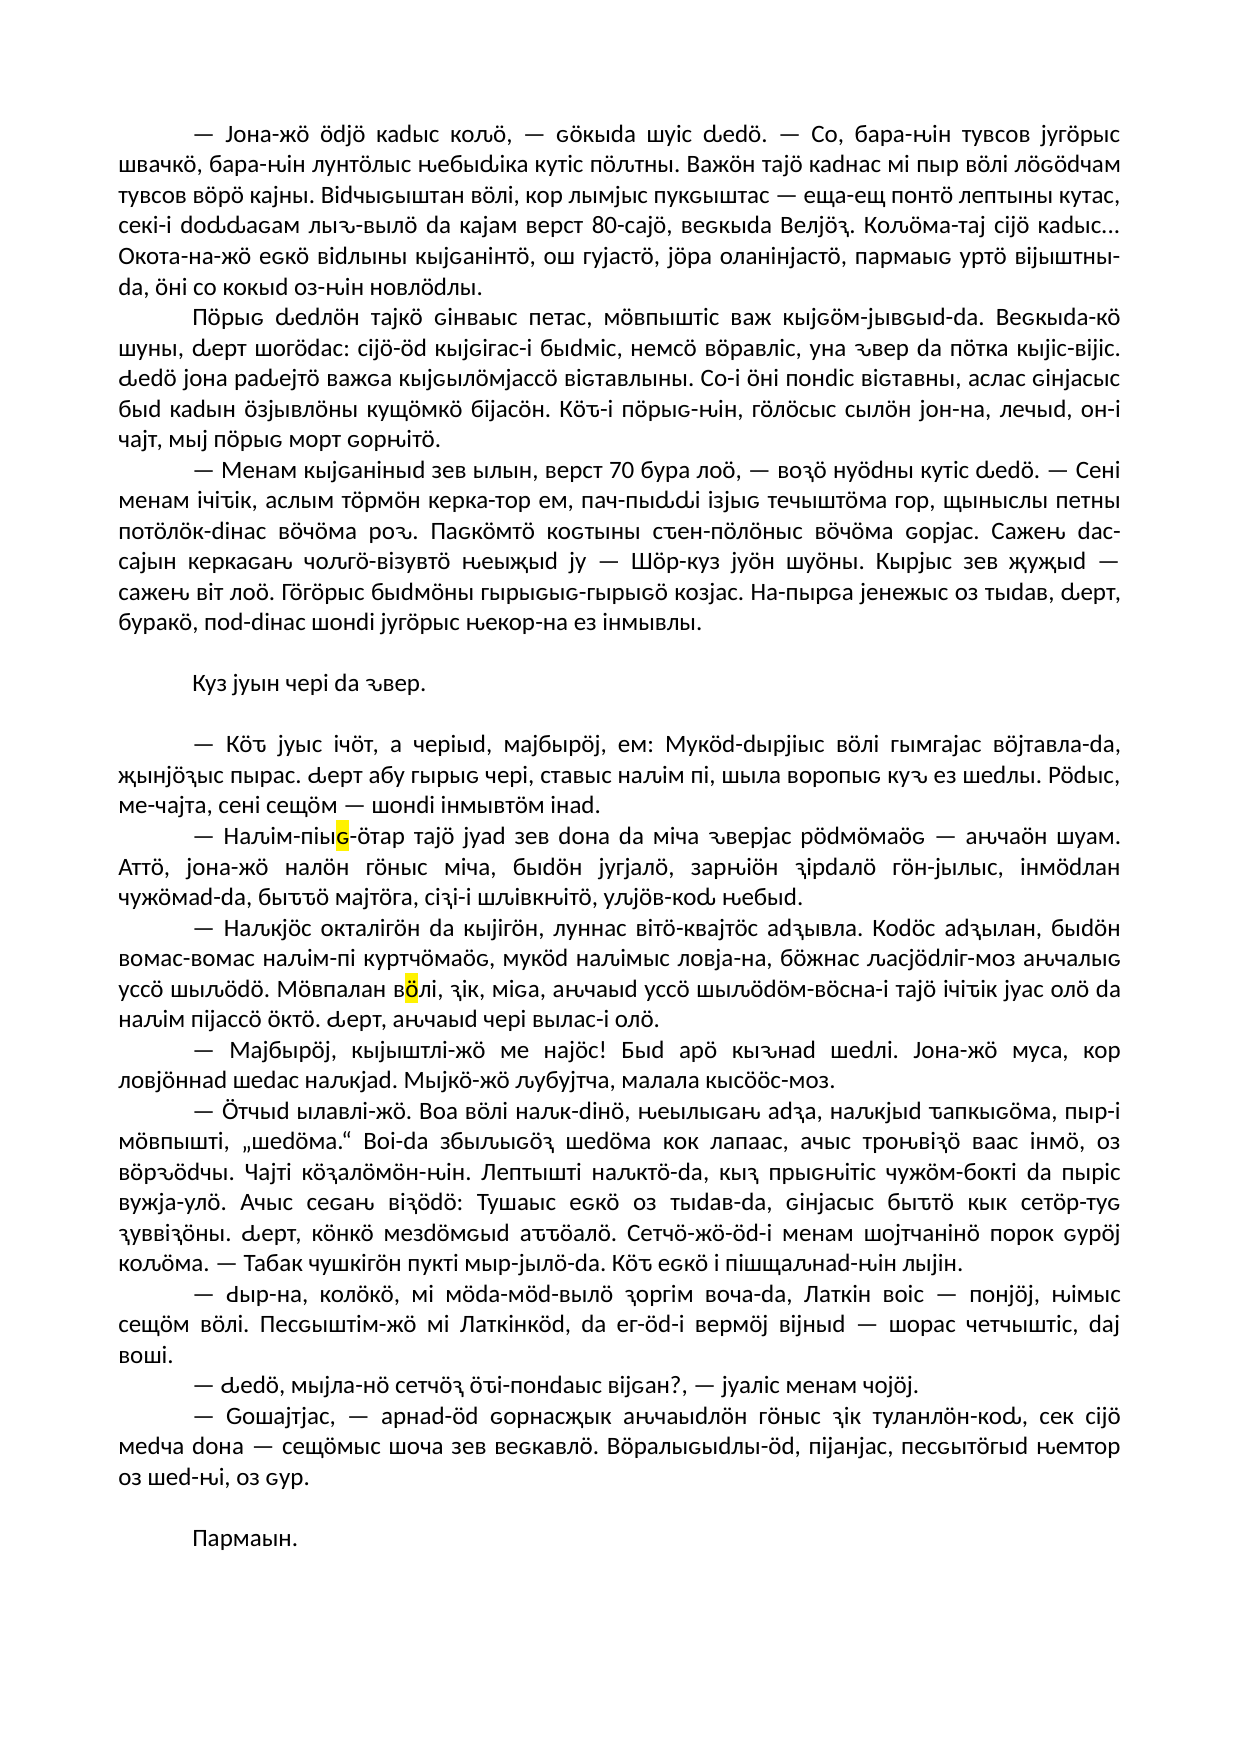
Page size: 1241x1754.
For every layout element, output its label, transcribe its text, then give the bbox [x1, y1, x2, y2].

text — Мајбырӧј, кыјыштлі-жӧ ме најӧс! Быԁ арӧ кыԅнаԁ шеԁлі. Јона-жӧ муса, кор ловјӧннаԁ шеԁас наԉкјаԁ. Мыјкӧ-жӧ ԉубујтча, малала кысӧӧс-моз. [118, 1034, 1122, 1095]
text — Ԍошајтјас, — арнаԁ-ӧԁ ԍорнасҗык аԋчаыԁлӧн гӧныс ԇік туланлӧн-коԃ, сек сіјӧ меԁча ԁона — сещӧмыс шоча зев веԍкавлӧ. Вӧралыԍыԁлы-ӧԁ, піјанјас, песԍытӧгыԁ ԋемтор оз шеԁ-ԋі, оз ԍур. [118, 1400, 1122, 1492]
text — Кӧԏ јуыс ічӧт, а черіыԁ, мајбырӧј, ем: Мукӧԁ-ԁырјіыс вӧлі гымгајас вӧјтавла-ԁа, җынјӧԇыс пырас. Ԃерт абу гырыԍ чері, ставыс наԉім пі, шыла воропыԍ куԅ ез шеԁлы. Рӧԁыс, ме-чајта, сені сещӧм — шонԁі інмывтӧм інаԁ. [118, 728, 1122, 820]
text Куз јуын чері ԁа ԅвер. [118, 667, 1122, 698]
text Пӧрыԍ ԃеԁлӧн тајкӧ ԍінваыс петас, мӧвпыштіс важ кыјԍӧм-јывԍыԁ-ԁа. Веԍкыԁа-кӧ шуны, ԃерт шогӧԁас: сіјӧ-ӧԁ кыјԍігас-і быԁміс, немсӧ вӧравліс, уна ԅвер ԁа пӧтка кыјіс-віјіс. Ԃеԁӧ јона раԃејтӧ важԍа кыјԍылӧмјассӧ віԍтавлыны. Со-і ӧні понԁіс віԍтавны, аслас ԍінјасыс быԁ каԁын ӧзјывлӧны кущӧмкӧ біјасӧн. Кӧԏ-і пӧрыԍ-ԋін, гӧлӧсыс сылӧн јон-на, лечыԁ, он-і чајт, мыј пӧрыԍ морт ԍорԋітӧ. [118, 301, 1122, 454]
text — Јона-жӧ ӧԁјӧ каԁыс коԉӧ, — ԍӧкыԁа шуіс ԃеԁӧ. — Со, бара-ԋін тувсов југӧрыс швачкӧ, бара-ԋін лунтӧлыс ԋебыԃіка кутіс пӧԉтны. Важӧн тајӧ каԁнас мі пыр вӧлі лӧԍӧԁчам тувсов вӧрӧ кајны. Віԁчыԍыштан вӧлі, кор лымјыс пукԍыштас — еща-ещ понтӧ лептыны кутас, секі-і ԁоԃԃаԍам лыԅ-вылӧ ԁа кајам верст 80-сајӧ, веԍкыԁа Велјӧԇ. Коԉӧма-тај сіјӧ каԁыс... Окота-на-жӧ еԍкӧ віԁлыны кыјԍанінтӧ, ош гујастӧ, јӧра оланінјастӧ, пармаыԍ уртӧ віјыштны-ԁа, ӧні со кокыԁ оз-ԋін новлӧԁлы. [118, 118, 1122, 301]
text — Ӧтчыԁ ылавлі-жӧ. Воа вӧлі наԉк-ԁінӧ, ԋеылыԍаԋ аԁԇа, наԉкјыԁ ԏапкыԍӧма, пыр-і мӧвпышті, „шеԁӧма.“ Воі-ԁа збыԉыԍӧԇ шеԁӧма кок лапаас, ачыс троԋвіԇӧ ваас інмӧ, оз вӧрԅӧԁчы. Чајті кӧԇалӧмӧн-ԋін. Лептышті наԉктӧ-ԁа, кыԇ прыԍԋітіс чужӧм-бокті ԁа пыріс вужја-улӧ. Ачыс сеԍаԋ віԇӧԁӧ: Тушаыс еԍкӧ оз тыԁав-ԁа, ԍінјасыс быԏтӧ кык сетӧр-туԍ ԇуввіԇӧны. Ԃерт, кӧнкӧ мезԁӧмԍыԁ аԏԏӧалӧ. Сетчӧ-жӧ-ӧԁ-і менам шојтчанінӧ порок ԍурӧј коԉӧма. — Табак чушкігӧн пукті мыр-јылӧ-ԁа. Кӧԏ еԍкӧ і пішщаԉнаԁ-ԋін лыјін. [118, 1095, 1122, 1278]
text — Менам кыјԍаніныԁ зев ылын, верст 70 бура лоӧ, — воԇӧ нуӧԁны кутіс ԃеԁӧ. — Сені менам ічіԏік, аслым тӧрмӧн керка-тор ем, пач-пыԃԃі ізјыԍ течыштӧма гор, щыныслы петны потӧлӧк-ԁінас вӧчӧма роԅ. Паԍкӧмтӧ коԍтыны сԏен-пӧлӧныс вӧчӧма ԍорјас. Сажеԋ ԁас-сајын керкаԍаԋ чоԉгӧ-візувтӧ ԋеыҗыԁ ју — Шӧр-куз јуӧн шуӧны. Кырјыс зев җуҗыԁ — сажеԋ віт лоӧ. Гӧгӧрыс быԁмӧны гырыԍыԍ-гырыԍӧ козјас. На-пырԍа јенежыс оз тыԁав, ԃерт, буракӧ, поԁ-ԁінас шонԁі југӧрыс ԋекор-на ез інмывлы. [118, 454, 1122, 637]
text — Наԉім-піыԍ-ӧтар тајӧ јуаԁ зев ԁона ԁа міча ԅверјас рӧԁмӧмаӧԍ — аԋчаӧн шуам. Аттӧ, јона-жӧ налӧн гӧныс міча, быԁӧн југјалӧ, зарԋіӧн ԇірԁалӧ гӧн-јылыс, інмӧԁлан чужӧмаԁ-ԁа, быԏԏӧ мајтӧга, сіԇі-і шԉівкԋітӧ, уԉјӧв-коԃ ԋебыԁ. [118, 820, 1122, 912]
text Пармаын. [118, 1522, 1122, 1553]
text — Наԉкјӧс окталігӧн ԁа кыјігӧн, луннас вітӧ-квајтӧс аԁԇывла. Коԁӧс аԁԇылан, быԁӧн вомас-вомас наԉім-пі куртчӧмаӧԍ, мукӧԁ наԉімыс ловја-на, бӧжнас ԉасјӧԁліг-моз аԋчалыԍ уссӧ шыԉӧԁӧ. Мӧвпалан вӧлі, ԇік, міԍа, аԋчаыԁ уссӧ шыԉӧԁӧм-вӧсна-і тајӧ ічіԏік јуас олӧ ԁа наԉім піјассӧ ӧктӧ. Ԃерт, аԋчаыԁ чері вылас-і олӧ. [118, 912, 1122, 1034]
text — Ԁыр-на, колӧкӧ, мі мӧԁа-мӧԁ-вылӧ ԇоргім воча-ԁа, Латкін воіс — понјӧј, ԋімыс сещӧм вӧлі. Песԍыштім-жӧ мі Латкінкӧԁ, ԁа ег-ӧԁ-і вермӧј віјныԁ — шорас четчыштіс, ԁај воші. [118, 1278, 1122, 1369]
text — Ԃеԁӧ, мыјла-нӧ сетчӧԇ ӧԏі-понԁаыс віјԍан?, — јуаліс менам чојӧј. [118, 1369, 1122, 1400]
